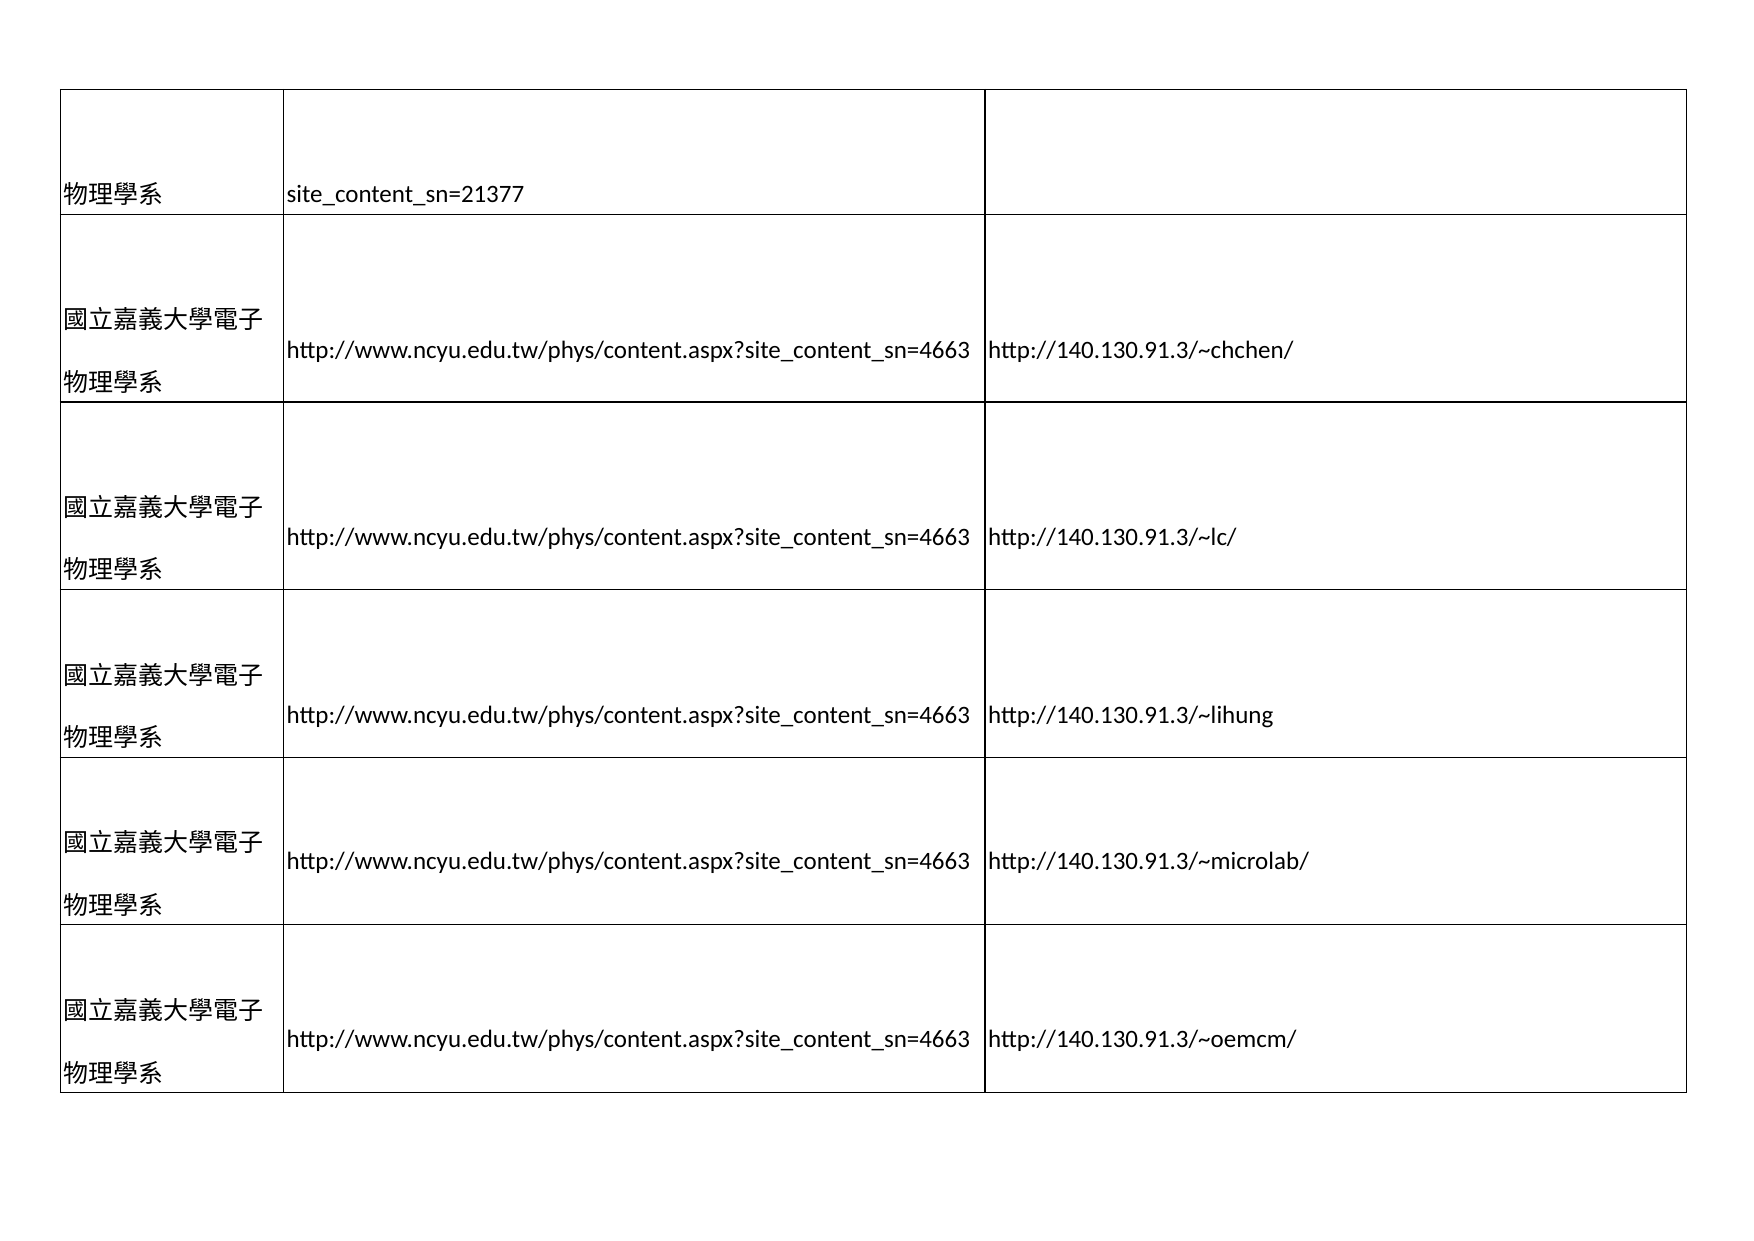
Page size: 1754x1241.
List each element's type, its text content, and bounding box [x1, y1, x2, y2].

table_cell http://www.ncyu.edu.tw/phys/content.aspx?site_content_sn=4663 [284, 758, 984, 924]
table_cell 國立嘉義大學電子物理學系 [61, 403, 283, 589]
table_cell 物理學系 [61, 90, 283, 214]
table_cell http://www.ncyu.edu.tw/phys/content.aspx?site_content_sn=4663 [284, 925, 984, 1092]
table_cell http://140.130.91.3/~lc/ [986, 403, 1686, 589]
table_cell http://www.ncyu.edu.tw/phys/content.aspx?site_content_sn=4663 [284, 403, 984, 589]
table_cell http://www.ncyu.edu.tw/phys/content.aspx?site_content_sn=4663 [284, 590, 984, 757]
table_cell 國立嘉義大學電子物理學系 [61, 215, 283, 401]
table_cell 國立嘉義大學電子物理學系 [61, 925, 283, 1092]
table_cell 國立嘉義大學電子物理學系 [61, 758, 283, 924]
table_cell [986, 90, 1686, 214]
table_cell http://140.130.91.3/~lihung [986, 590, 1686, 757]
table_cell http://140.130.91.3/~oemcm/ [986, 925, 1686, 1092]
table_cell http://140.130.91.3/~microlab/ [986, 758, 1686, 924]
table_cell http://140.130.91.3/~chchen/ [986, 215, 1686, 401]
table_cell http://www.ncyu.edu.tw/phys/content.aspx?site_content_sn=4663 [284, 215, 984, 401]
table_cell 國立嘉義大學電子物理學系 [61, 590, 283, 757]
table_cell site_content_sn=21377 [284, 90, 984, 214]
